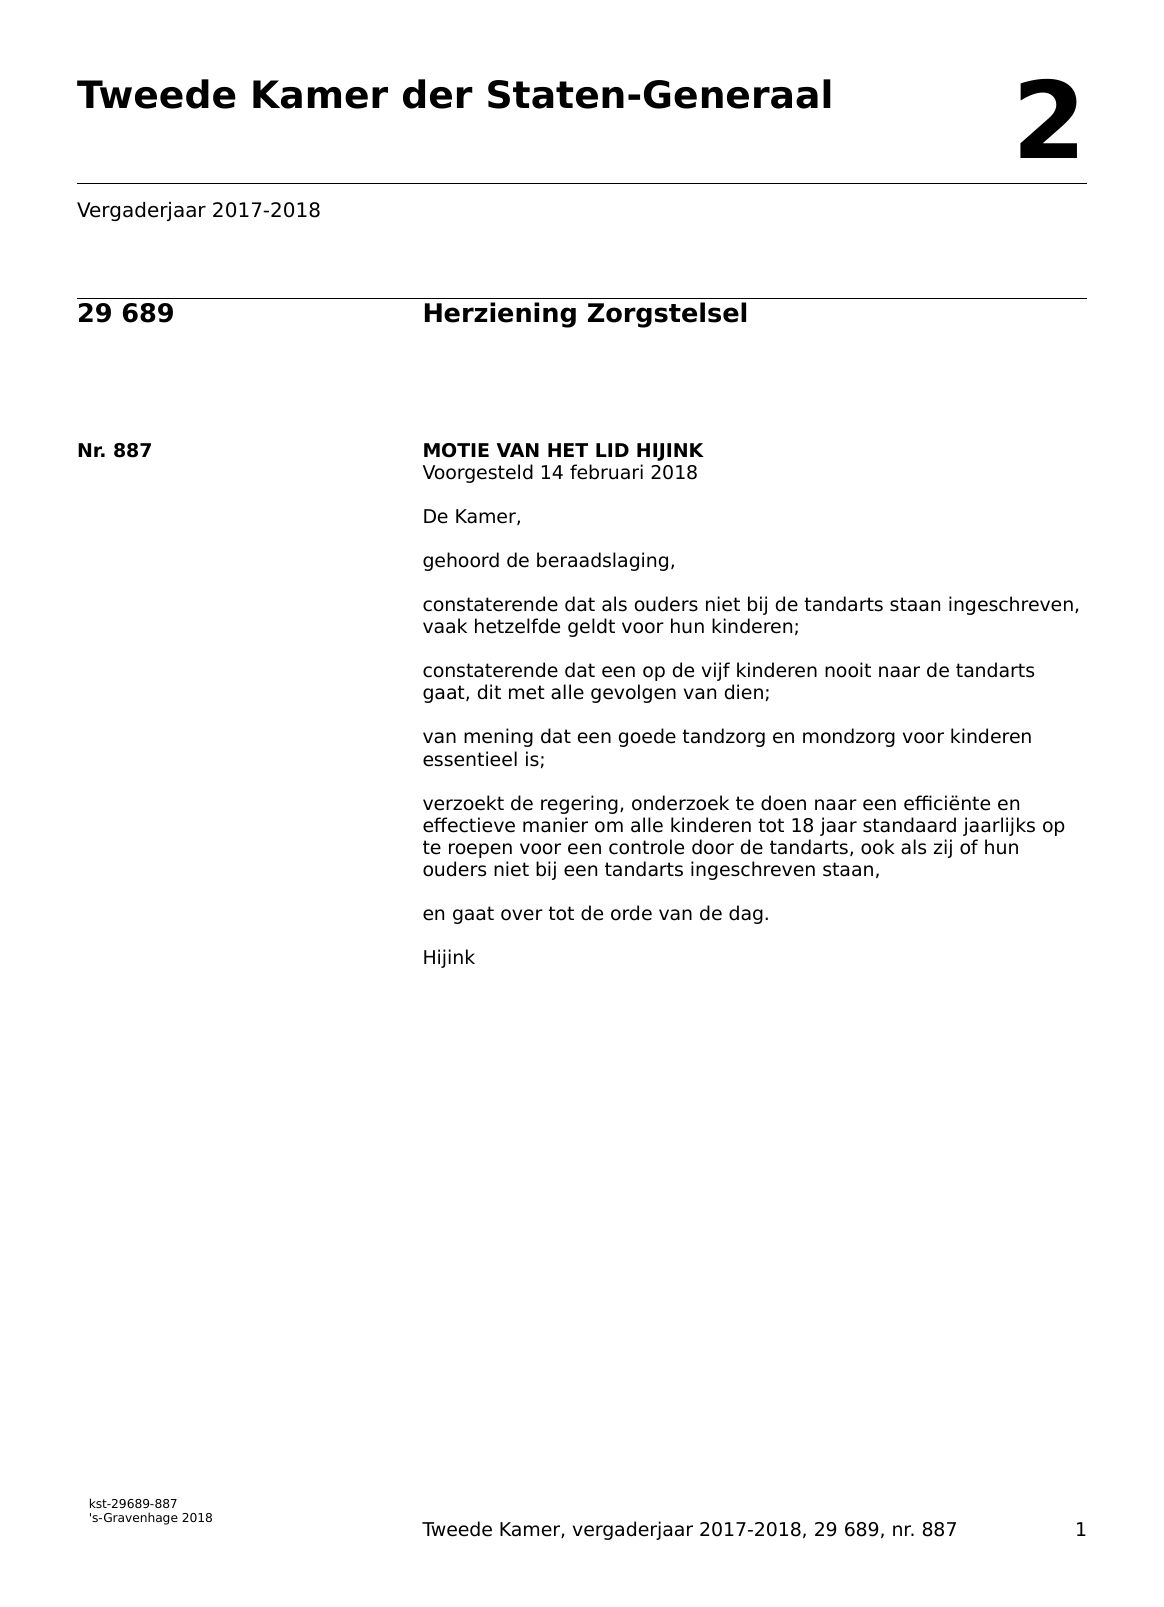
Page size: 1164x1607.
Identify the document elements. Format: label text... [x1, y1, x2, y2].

table_header Tweede Kamer der Staten-Generaal [77, 59, 886, 183]
text De Kamer, [422, 506, 1087, 528]
text van mening dat een goede tandzorg en mondzorg voor kinderen essentieel is; [422, 726, 1087, 770]
table_cell Vergaderjaar 2017-2018 [77, 184, 1087, 298]
text gehoord de beraadslaging, [422, 550, 1087, 572]
subtitle Nr. 887 MOTIE VAN HET LID HIJINK [77, 440, 1087, 462]
text verzoekt de regering, onderzoek te doen naar een efficiënte en effectieve manier om alle kinderen tot 18 jaar standaard jaarlijks op te roepen voor een controle door de tandarts, ook als zij of hun ouders niet bij een tandarts ingeschreven staan, [422, 793, 1087, 881]
text constaterende dat een op de vijf kinderen nooit naar de tandarts gaat, dit met alle gevolgen van dien; [422, 660, 1087, 704]
text constaterende dat als ouders niet bij de tandarts staan ingeschreven, vaak hetzelfde geldt voor hun kinderen; [422, 594, 1087, 638]
table_header 2 [886, 59, 1087, 183]
text 's-Gravenhage 2018 [88, 1511, 323, 1525]
text kst-29689-887 [88, 1497, 323, 1511]
text Voorgesteld 14 februari 2018 [422, 462, 1087, 484]
text Hijink [422, 947, 1087, 969]
subtitle 29 689 Herziening Zorgstelsel [77, 299, 1087, 329]
text en gaat over tot de orde van de dag. [422, 903, 1087, 925]
